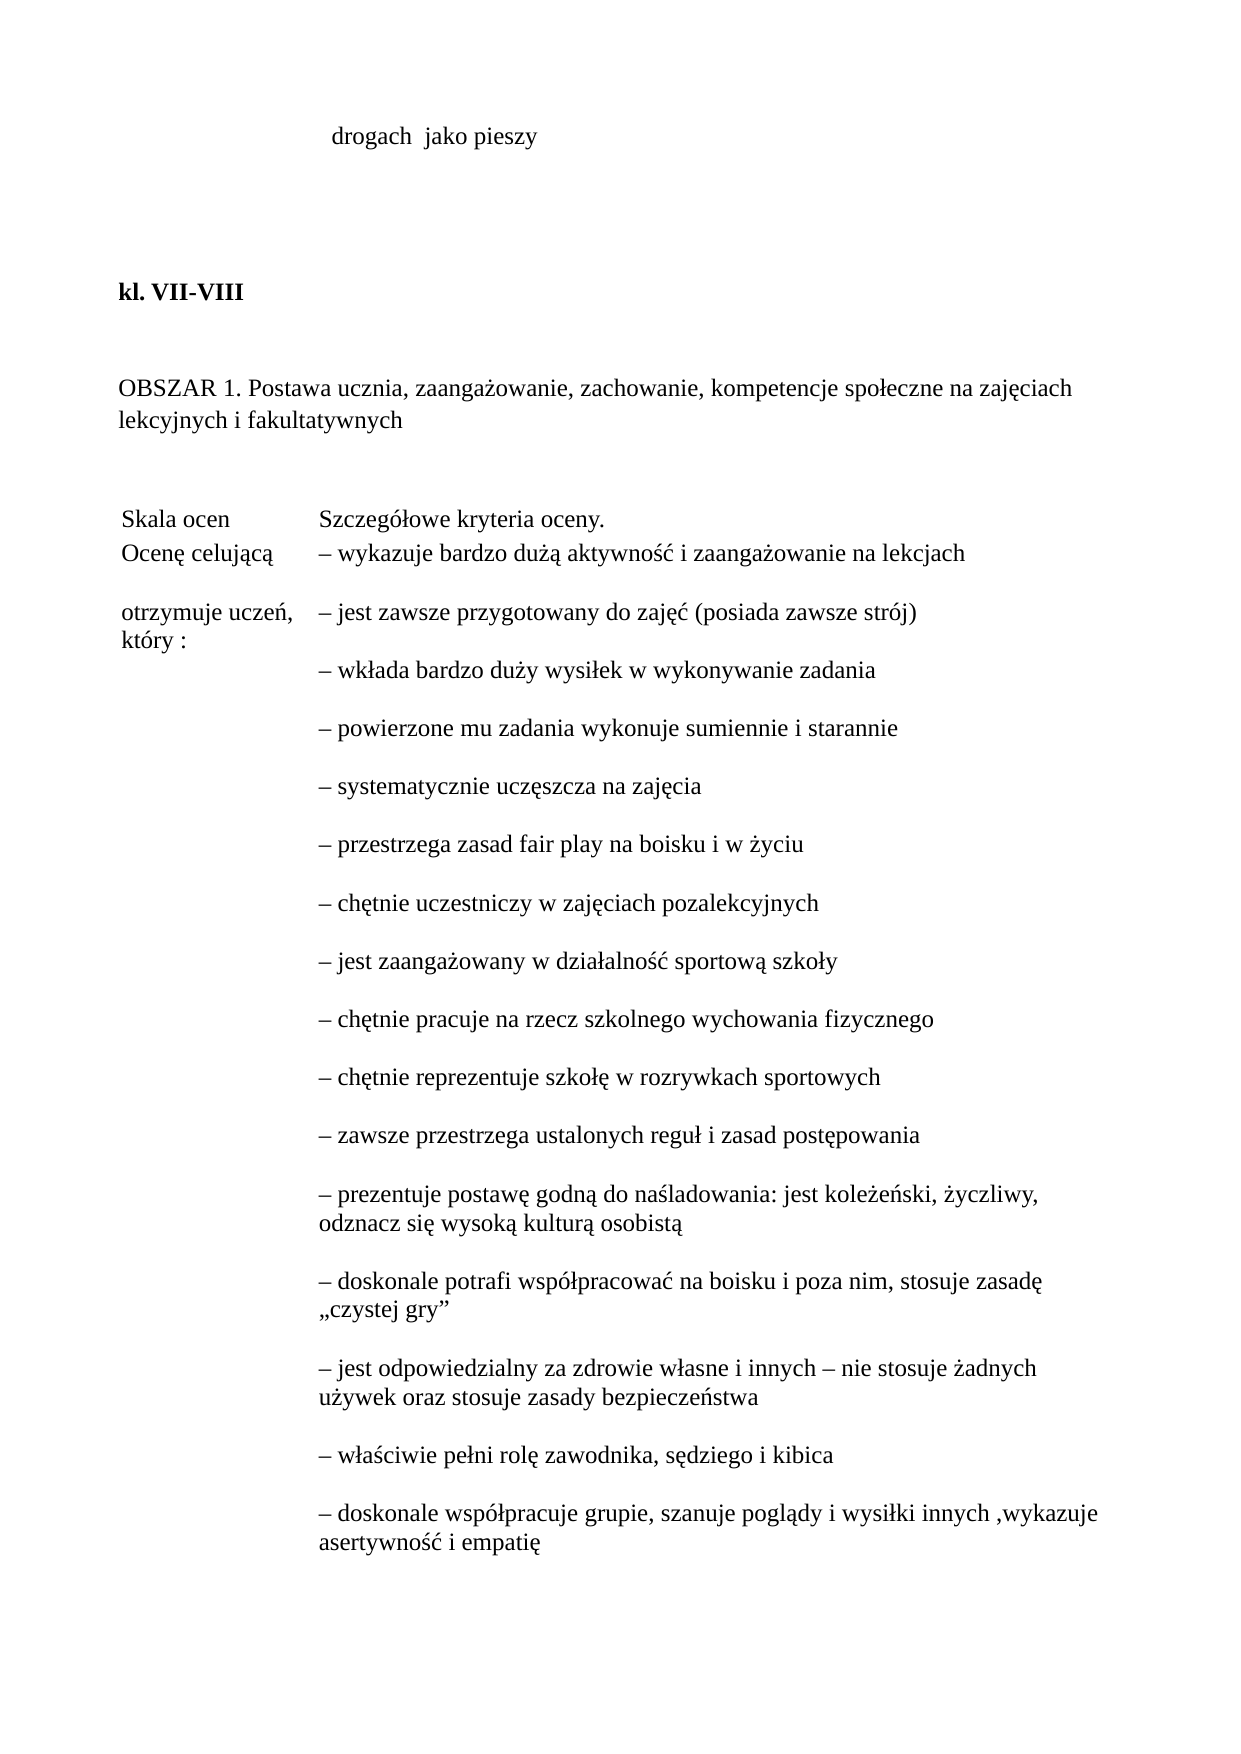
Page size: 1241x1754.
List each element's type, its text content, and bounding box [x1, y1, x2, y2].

table_cell [118, 118, 328, 182]
text OBSZAR 1. Postawa ucznia, zaangażowanie, zachowanie, kompetencje społeczne na zajęciach lekcyjnych i fakultatywnych [118, 373, 1122, 434]
table_cell Ocenę celującą otrzymuje uczeń, który : [118, 535, 316, 1588]
table_cell – wykazuje bardzo dużą aktywność i zaangażowanie na lekcjach – jest zawsze przygotowany do zajęć (posiada zawsze strój) – wkłada bardzo duży wysiłek w wykonywanie zadania – powierzone mu zadania wykonuje sumiennie i starannie – systematycznie uczęszcza na zajęcia – przestrzega zasad fair play na boisku i w życiu – chętnie uczestniczy w zajęciach pozalekcyjnych – jest zaangażowany w działalność sportową szkoły – chętnie pracuje na rzecz szkolnego wychowania fizycznego – chętnie reprezentuje szkołę w rozrywkach sportowych – zawsze przestrzega ustalonych reguł i zasad postępowania – prezentuje postawę godną do naśladowania: jest koleżeński, życzliwy, odznacz się wysoką kulturą osobistą – doskonale potrafi współpracować na boisku i poza nim, stosuje zasadę „czystej gry” – jest odpowiedzialny za zdrowie własne i innych – nie stosuje żadnych używek oraz stosuje zasady bezpieczeństwa – właściwie pełni rolę zawodnika, sędziego i kibica – doskonale współpracuje grupie, szanuje poglądy i wysiłki innych ,wykazuje asertywność i empatię [316, 535, 1122, 1588]
table_cell drogach jako pieszy [329, 118, 1122, 182]
table_header Skala ocen [118, 501, 316, 535]
text kl. VII-VIII [118, 277, 1122, 306]
table_header Szczegółowe kryteria oceny. [316, 501, 1122, 535]
